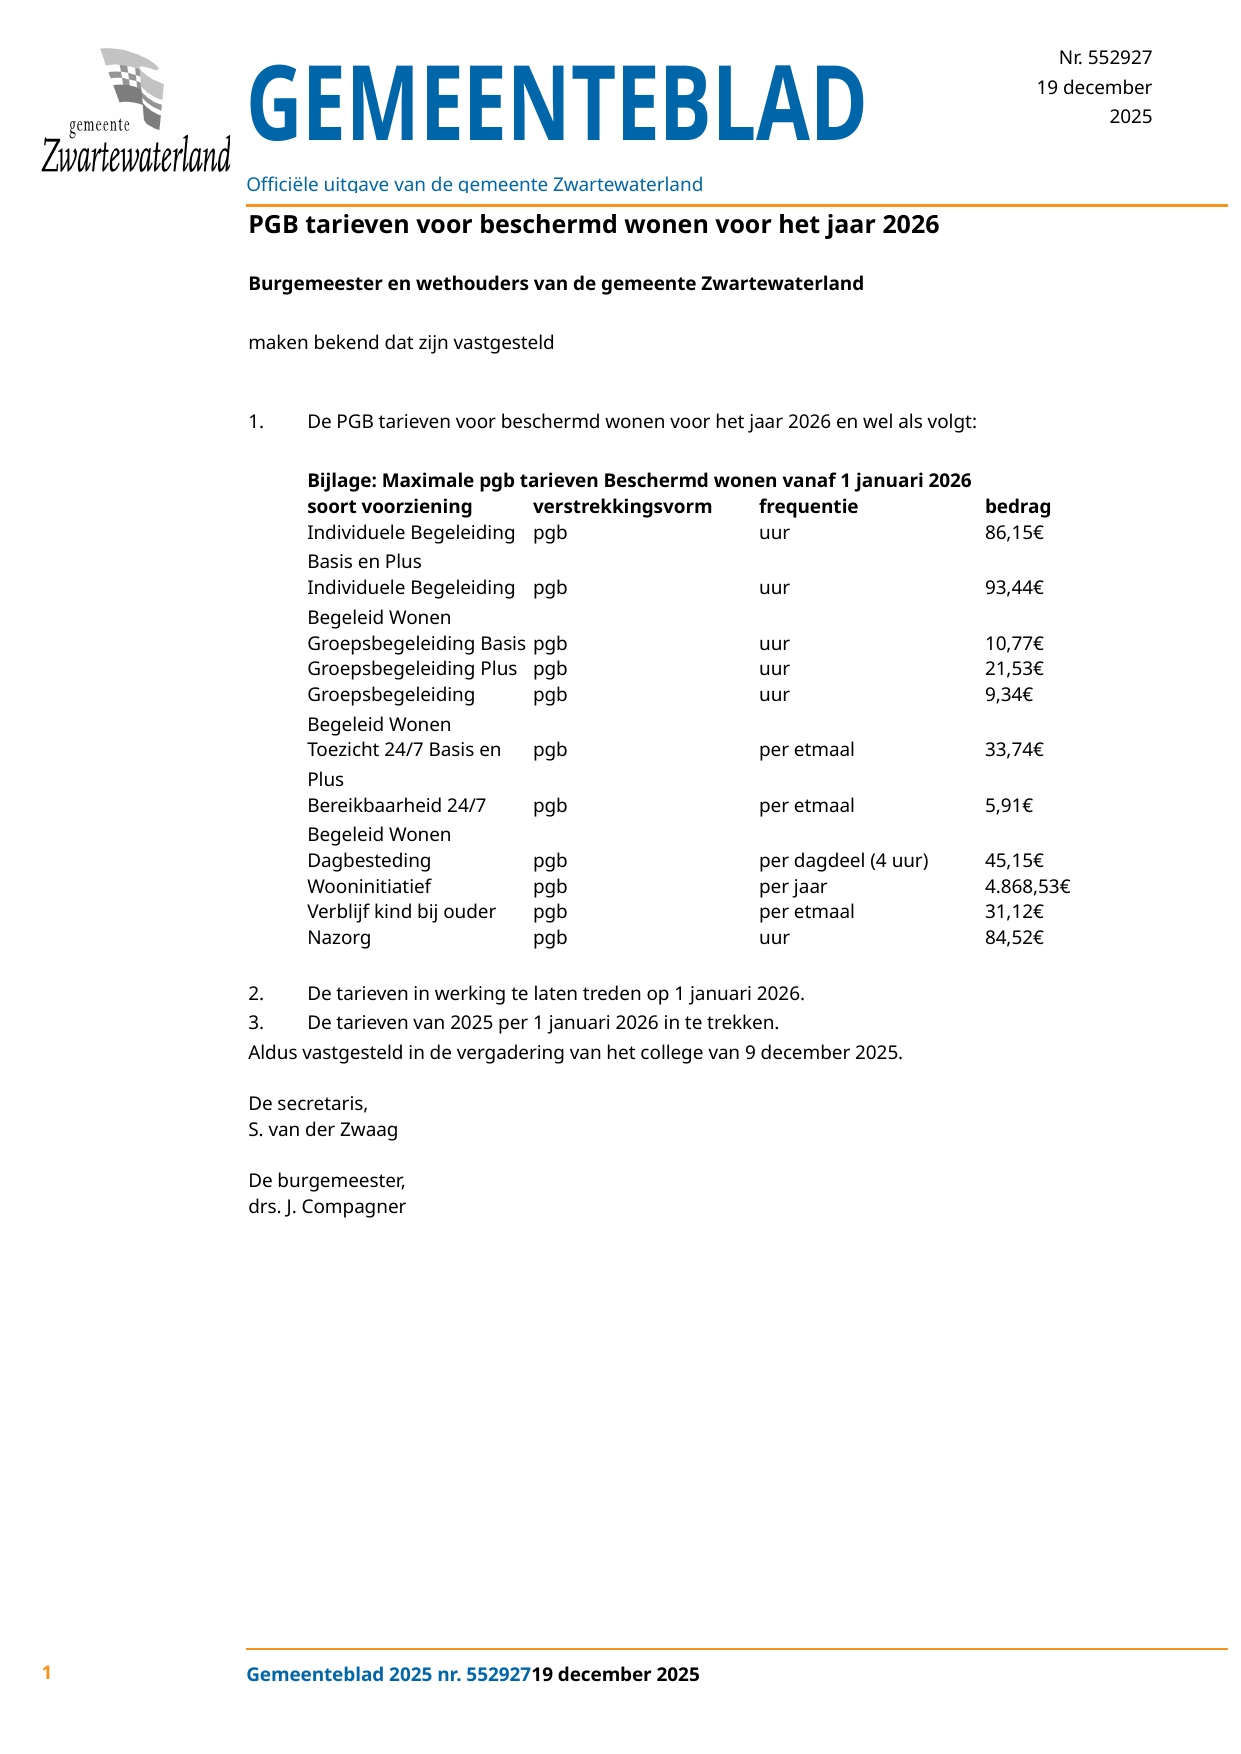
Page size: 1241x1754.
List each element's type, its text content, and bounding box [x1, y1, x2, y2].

table_cell pgb [533, 873, 759, 898]
table_cell Nazorg [307, 924, 533, 950]
table_cell 93,44€ [985, 574, 1211, 630]
table_cell pgb [533, 574, 759, 630]
table_cell uur [759, 681, 985, 736]
table_cell pgb [533, 630, 759, 655]
table_cell 31,12€ [985, 899, 1211, 924]
table_cell 4.868,53€ [985, 873, 1211, 898]
list De PGB tarieven voor beschermd wonen voor het jaar 2026 en wel als volgt: [248, 408, 1152, 434]
table_cell per jaar [759, 873, 985, 898]
table_cell pgb [533, 847, 759, 873]
table_cell 10,77€ [985, 630, 1211, 655]
table_cell Verblijf kind bij ouder [307, 899, 533, 924]
text S. van der Zwaag [248, 1116, 1152, 1142]
table_cell 84,52€ [985, 924, 1211, 950]
table_cell uur [759, 655, 985, 681]
table_cell pgb [533, 655, 759, 681]
text Aldus vastgesteld in de vergadering van het college van 9 december 2025. [248, 1039, 1152, 1064]
text PGB tarieven voor beschermd wonen voor het jaar 2026 [248, 207, 1152, 241]
table_cell Toezicht 24/7 Basis en Plus [307, 736, 533, 792]
text De secretaris, [248, 1090, 1152, 1116]
table_cell per dagdeel (4 uur) [759, 847, 985, 873]
table_cell per etmaal [759, 792, 985, 847]
table_cell 33,74€ [985, 736, 1211, 792]
table_cell Dagbesteding [307, 847, 533, 873]
table_cell Bereikbaarheid 24/7 Begeleid Wonen [307, 792, 533, 847]
table_cell Groepsbegeleiding Basis [307, 630, 533, 655]
table_cell 5,91€ [985, 792, 1211, 847]
table_cell 9,34€ [985, 681, 1211, 736]
picture [41, 47, 231, 172]
table_cell per etmaal [759, 899, 985, 924]
table_cell pgb [533, 899, 759, 924]
table_cell 21,53€ [985, 655, 1211, 681]
table_cell Groepsbegeleiding Plus [307, 655, 533, 681]
text maken bekend dat zijn vastgesteld [248, 329, 1152, 355]
table_cell pgb [533, 792, 759, 847]
table_cell pgb [533, 519, 759, 574]
table_cell pgb [533, 924, 759, 950]
table_cell verstrekkingsvorm [533, 493, 759, 519]
table_cell 86,15€ [985, 519, 1211, 574]
table_cell 45,15€ [985, 847, 1211, 873]
table_cell pgb [533, 681, 759, 736]
list De tarieven van 2025 per 1 januari 2026 in te trekken. [248, 1009, 1152, 1035]
table_cell Individuele Begeleiding Basis en Plus [307, 519, 533, 574]
table_header Bijlage: Maximale pgb tarieven Beschermd wonen vanaf 1 januari 2026 [307, 468, 1211, 493]
table_cell per etmaal [759, 736, 985, 792]
table_cell pgb [533, 736, 759, 792]
table_cell Groepsbegeleiding Begeleid Wonen [307, 681, 533, 736]
table_cell Individuele Begeleiding Begeleid Wonen [307, 574, 533, 630]
table_cell soort voorziening [307, 493, 533, 519]
list De tarieven in werking te laten treden op 1 januari 2026. [248, 980, 1152, 1005]
table_cell uur [759, 630, 985, 655]
text De burgemeester, [248, 1167, 1152, 1193]
table_cell uur [759, 574, 985, 630]
table_cell uur [759, 519, 985, 574]
table_cell frequentie [759, 493, 985, 519]
table_cell bedrag [985, 493, 1211, 519]
text drs. J. Compagner [248, 1193, 1152, 1219]
table_cell Wooninitiatief [307, 873, 533, 898]
table_cell uur [759, 924, 985, 950]
text Burgemeester en wethouders van de gemeente Zwartewaterland [248, 270, 1152, 296]
